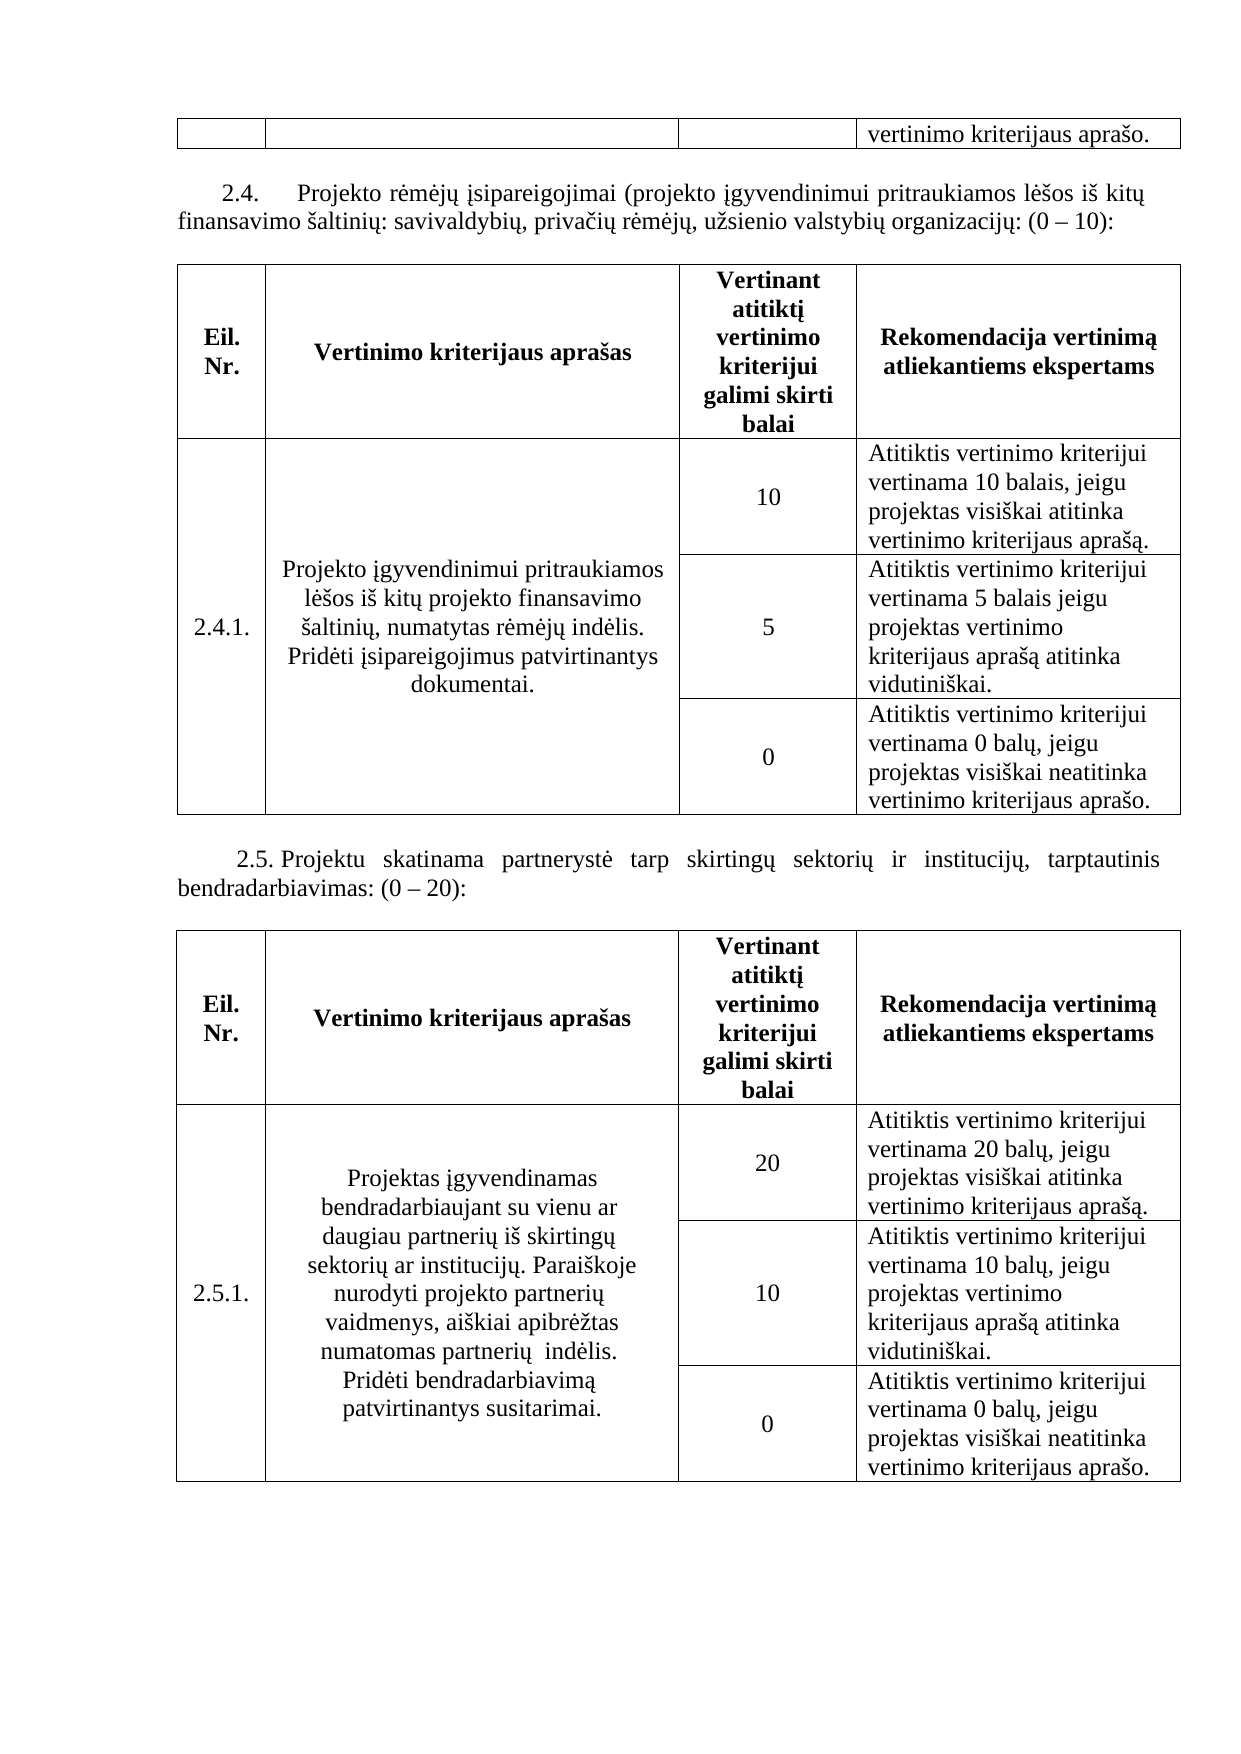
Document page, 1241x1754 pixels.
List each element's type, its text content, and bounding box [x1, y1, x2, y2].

table_cell Atitiktis vertinimo kriterijui vertinama 0 balų, jeigu projektas visiškai neatitinka vertinimo kriterijaus aprašo. [857, 1366, 1180, 1481]
table_cell Atitiktis vertinimo kriterijui vertinama 20 balų, jeigu projektas visiškai atitinka vertinimo kriterijaus aprašą. [857, 1105, 1180, 1220]
table_cell 10 [679, 1221, 856, 1365]
table_cell 2.5.1. [177, 1105, 265, 1481]
table_cell Projektas įgyvendinamas bendradarbiaujant su vienu ar daugiau partnerių iš skirtingų sektorių ar institucijų. Paraiškoje nurodyti projekto partnerių vaidmenys, aiškiai apibrėžtas numatomas partnerių indėlis. Pridėti bendradarbiavimą patvirtinantys susitarimai. [266, 1105, 678, 1481]
table_cell Atitiktis vertinimo kriterijui vertinama 0 balų, jeigu projektas visiškai neatitinka vertinimo kriterijaus aprašo. [857, 699, 1180, 814]
text 2.4. Projekto rėmėjų įsipareigojimai (projekto įgyvendinimui pritraukiamos lėšos iš kitų finansavimo šaltinių: savivaldybių, privačių rėmėjų, užsienio valstybių organizacijų: (0 – 10): [177, 178, 1147, 235]
table_cell [178, 119, 265, 148]
table_cell vertinimo kriterijaus aprašo. [857, 119, 1180, 148]
table_cell 0 [680, 699, 856, 814]
table_header Vertinimo kriterijaus aprašas [266, 265, 679, 437]
table_cell Atitiktis vertinimo kriterijui vertinama 10 balais, jeigu projektas visiškai atitinka vertinimo kriterijaus aprašą. [857, 439, 1180, 553]
table_cell 5 [680, 555, 856, 698]
table_cell 10 [680, 439, 856, 553]
table_cell 2.4.1. [178, 439, 265, 814]
table_cell Projekto įgyvendinimui pritraukiamos lėšos iš kitų projekto finansavimo šaltinių, numatytas rėmėjų indėlis. Pridėti įsipareigojimus patvirtinantys dokumentai. [266, 439, 679, 814]
table_header Rekomendacija vertinimą atliekantiems ekspertams [857, 265, 1180, 437]
table_header Eil. Nr. [177, 931, 265, 1104]
table_header Eil. Nr. [178, 265, 265, 437]
text 2.5. Projektu skatinama partnerystė tarp skirtingų sektorių ir institucijų, tarptautinis bendradarbiavimas: (0 – 20): [177, 844, 1161, 902]
table_cell Atitiktis vertinimo kriterijui vertinama 10 balų, jeigu projektas vertinimo kriterijaus aprašą atitinka vidutiniškai. [857, 1221, 1180, 1365]
table_header Vertinimo kriterijaus aprašas [266, 931, 678, 1104]
table_header Vertinant atitiktį vertinimo kriterijui galimi skirti balai [679, 931, 856, 1104]
table_cell [266, 119, 678, 148]
table_header Vertinant atitiktį vertinimo kriterijui galimi skirti balai [680, 265, 856, 437]
table_cell 0 [679, 1366, 856, 1481]
table_cell 20 [679, 1105, 856, 1220]
table_cell Atitiktis vertinimo kriterijui vertinama 5 balais jeigu projektas vertinimo kriterijaus aprašą atitinka vidutiniškai. [857, 555, 1180, 698]
table_cell [679, 119, 856, 148]
table_header Rekomendacija vertinimą atliekantiems ekspertams [857, 931, 1180, 1104]
